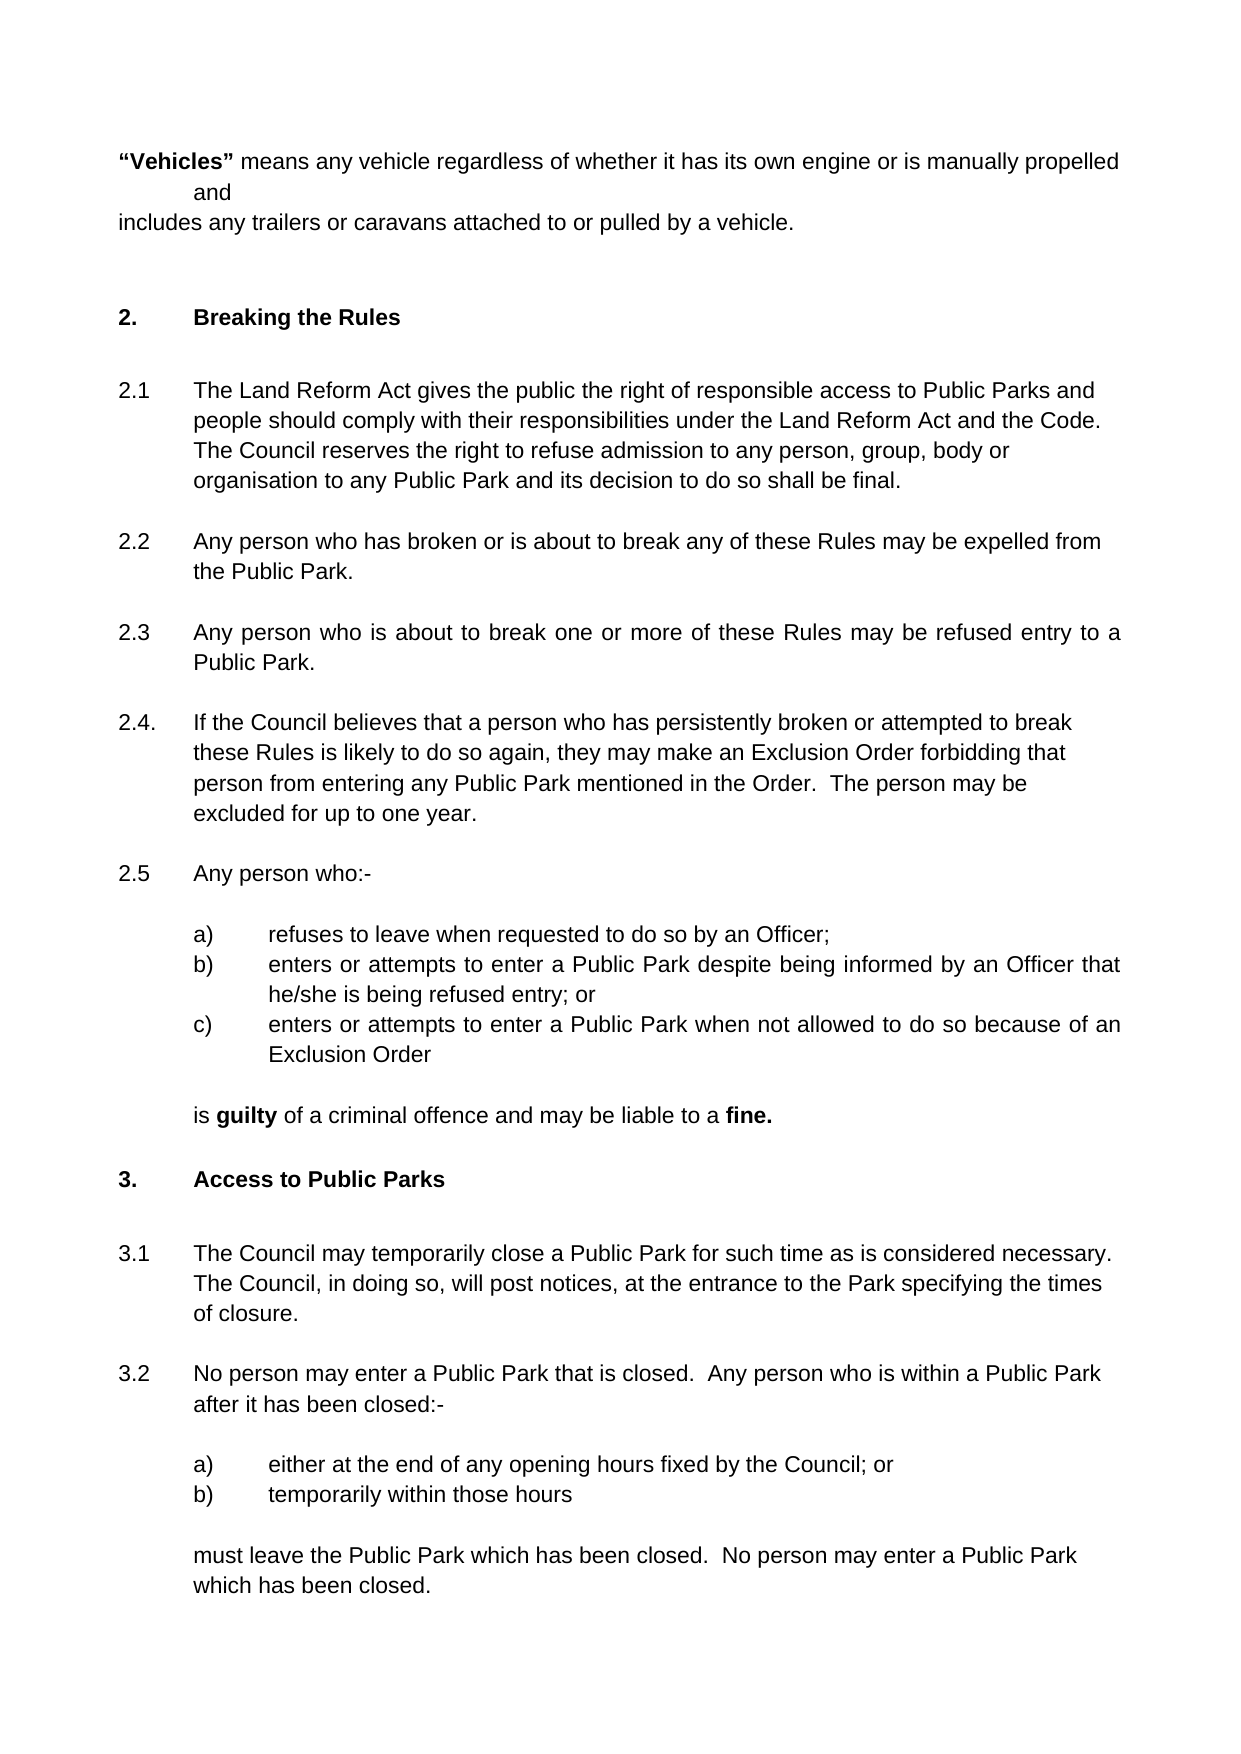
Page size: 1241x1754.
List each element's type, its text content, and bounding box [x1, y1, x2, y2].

text c) enters or attempts to enter a Public Park when not allowed to do so because of an Exclusion Order [118, 1011, 1122, 1068]
text must leave the Public Park which has been closed. No person may enter a Public Park which has been closed. [118, 1542, 1122, 1598]
text 2.2 Any person who has broken or is about to break any of these Rules may be expelled from the Public Park. [118, 528, 1122, 584]
text b) temporarily within those hours [118, 1481, 1122, 1508]
text a) either at the end of any opening hours fixed by the Council; or [118, 1451, 1122, 1477]
text is guilty of a criminal offence and may be liable to a fine. [118, 1102, 1122, 1128]
text 3.2 No person may enter a Public Park that is closed. Any person who is within a Public Park after it has been closed:- [118, 1360, 1122, 1417]
text b) enters or attempts to enter a Public Park despite being informed by an Officer that he/she is being refused entry; or [118, 951, 1122, 1007]
text 2.3 Any person who is about to break one or more of these Rules may be refused entry to a Public Park. [118, 618, 1122, 675]
subtitle 2. Breaking the Rules [118, 303, 1122, 330]
subtitle 3. Access to Public Parks [118, 1166, 1122, 1193]
text 2.1 The Land Reform Act gives the public the right of responsible access to Public Parks and people should comply with their responsibilities under the Land Reform Act and the Code. The Council reserves the right to refuse admission to any person, group, body or organisation to any Public Park and its decision to do so shall be final. [118, 377, 1122, 494]
text 2.5 Any person who:- [118, 860, 1122, 886]
text “Vehicles” means any vehicle regardless of whether it has its own engine or is manually propelled and [118, 148, 1122, 205]
text 2.4. If the Council believes that a person who has persistently broken or attempted to break these Rules is likely to do so again, they may make an Exclusion Order forbidding that person from entering any Public Park mentioned in the Order. The person may be excluded for up to one year. [118, 709, 1122, 826]
text includes any trailers or caravans attached to or pulled by a vehicle. [118, 209, 1122, 235]
text a) refuses to leave when requested to do so by an Officer; [118, 921, 1122, 947]
text 3.1 The Council may temporarily close a Public Park for such time as is considered necessary. The Council, in doing so, will post notices, at the entrance to the Park specifying the times of closure. [118, 1239, 1122, 1326]
